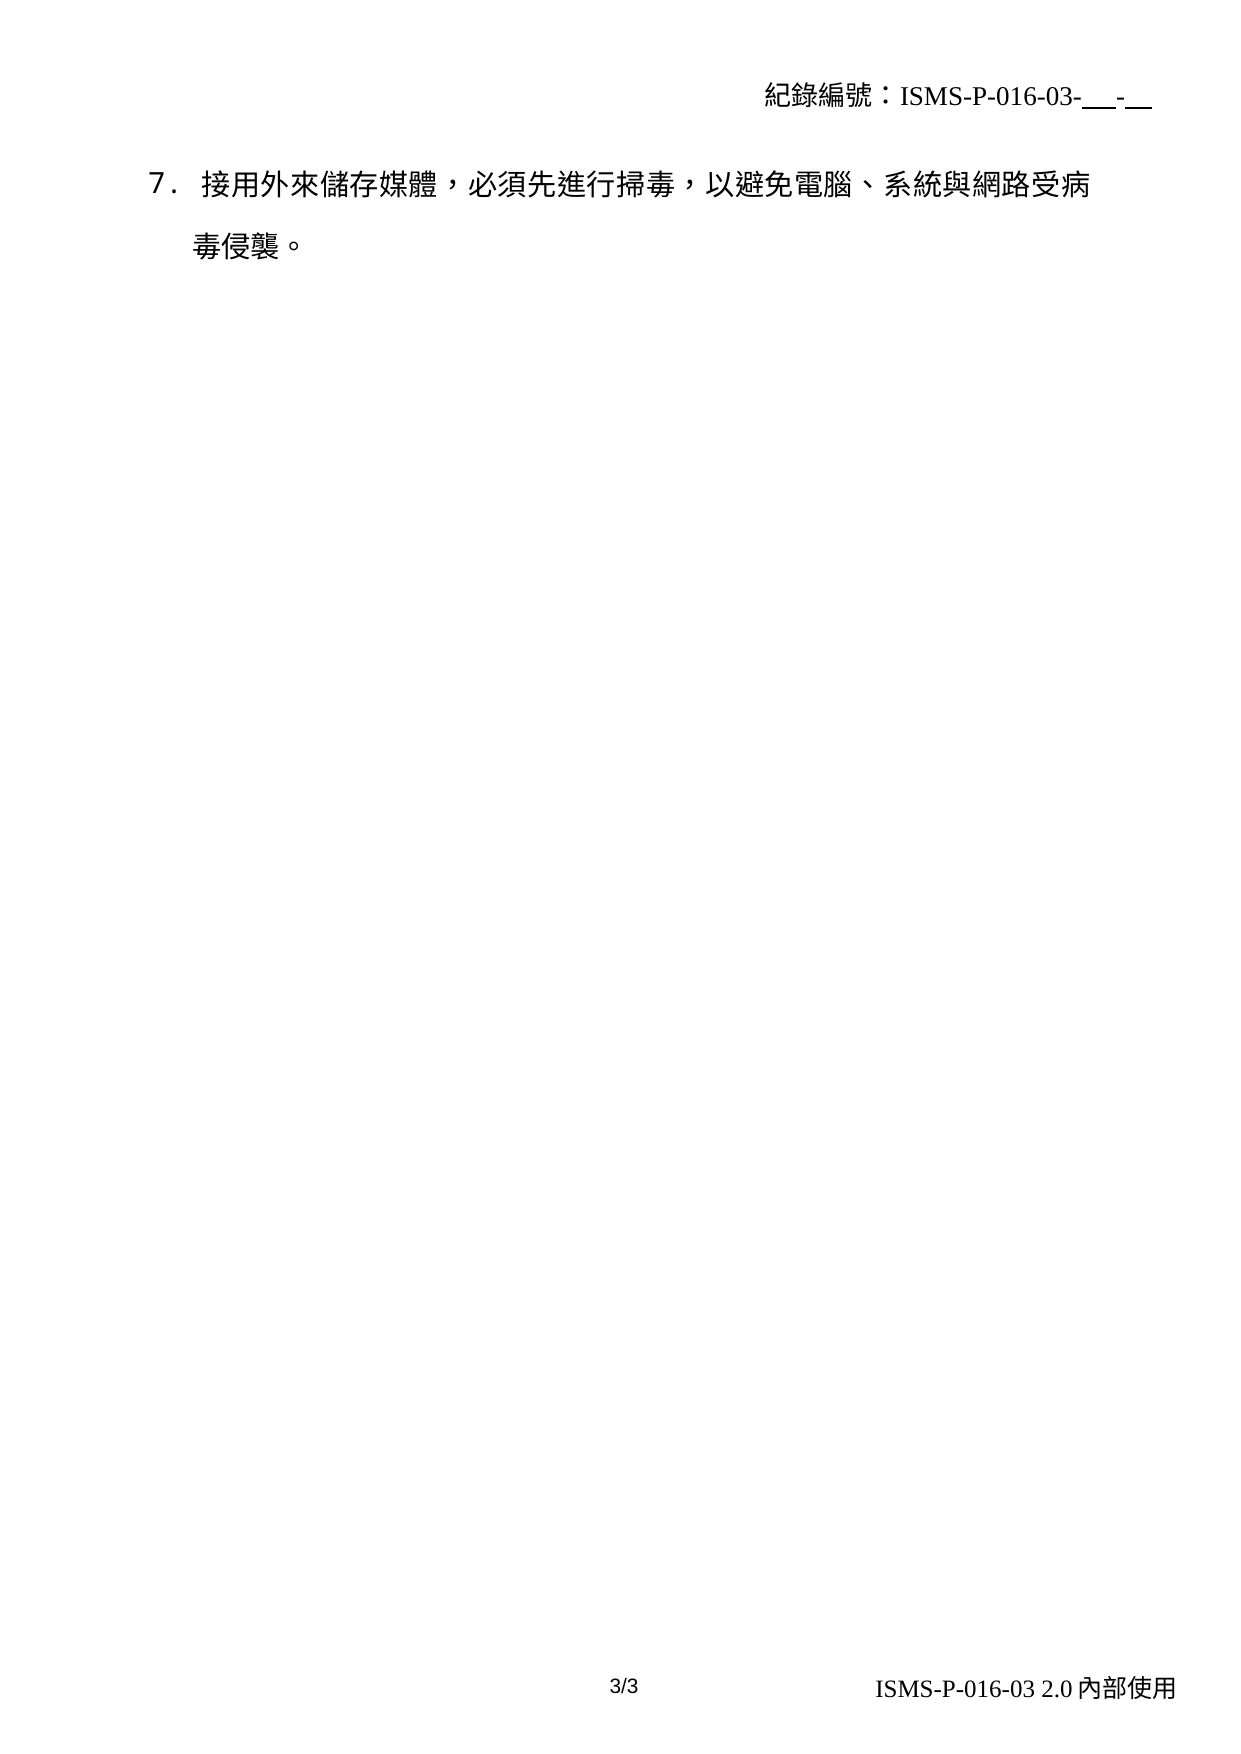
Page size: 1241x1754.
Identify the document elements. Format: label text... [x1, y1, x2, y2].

text 7. 接用外來儲存媒體，必須先進行掃毒，以避免電腦、系統與網路受病毒侵襲。 [148, 141, 1092, 266]
